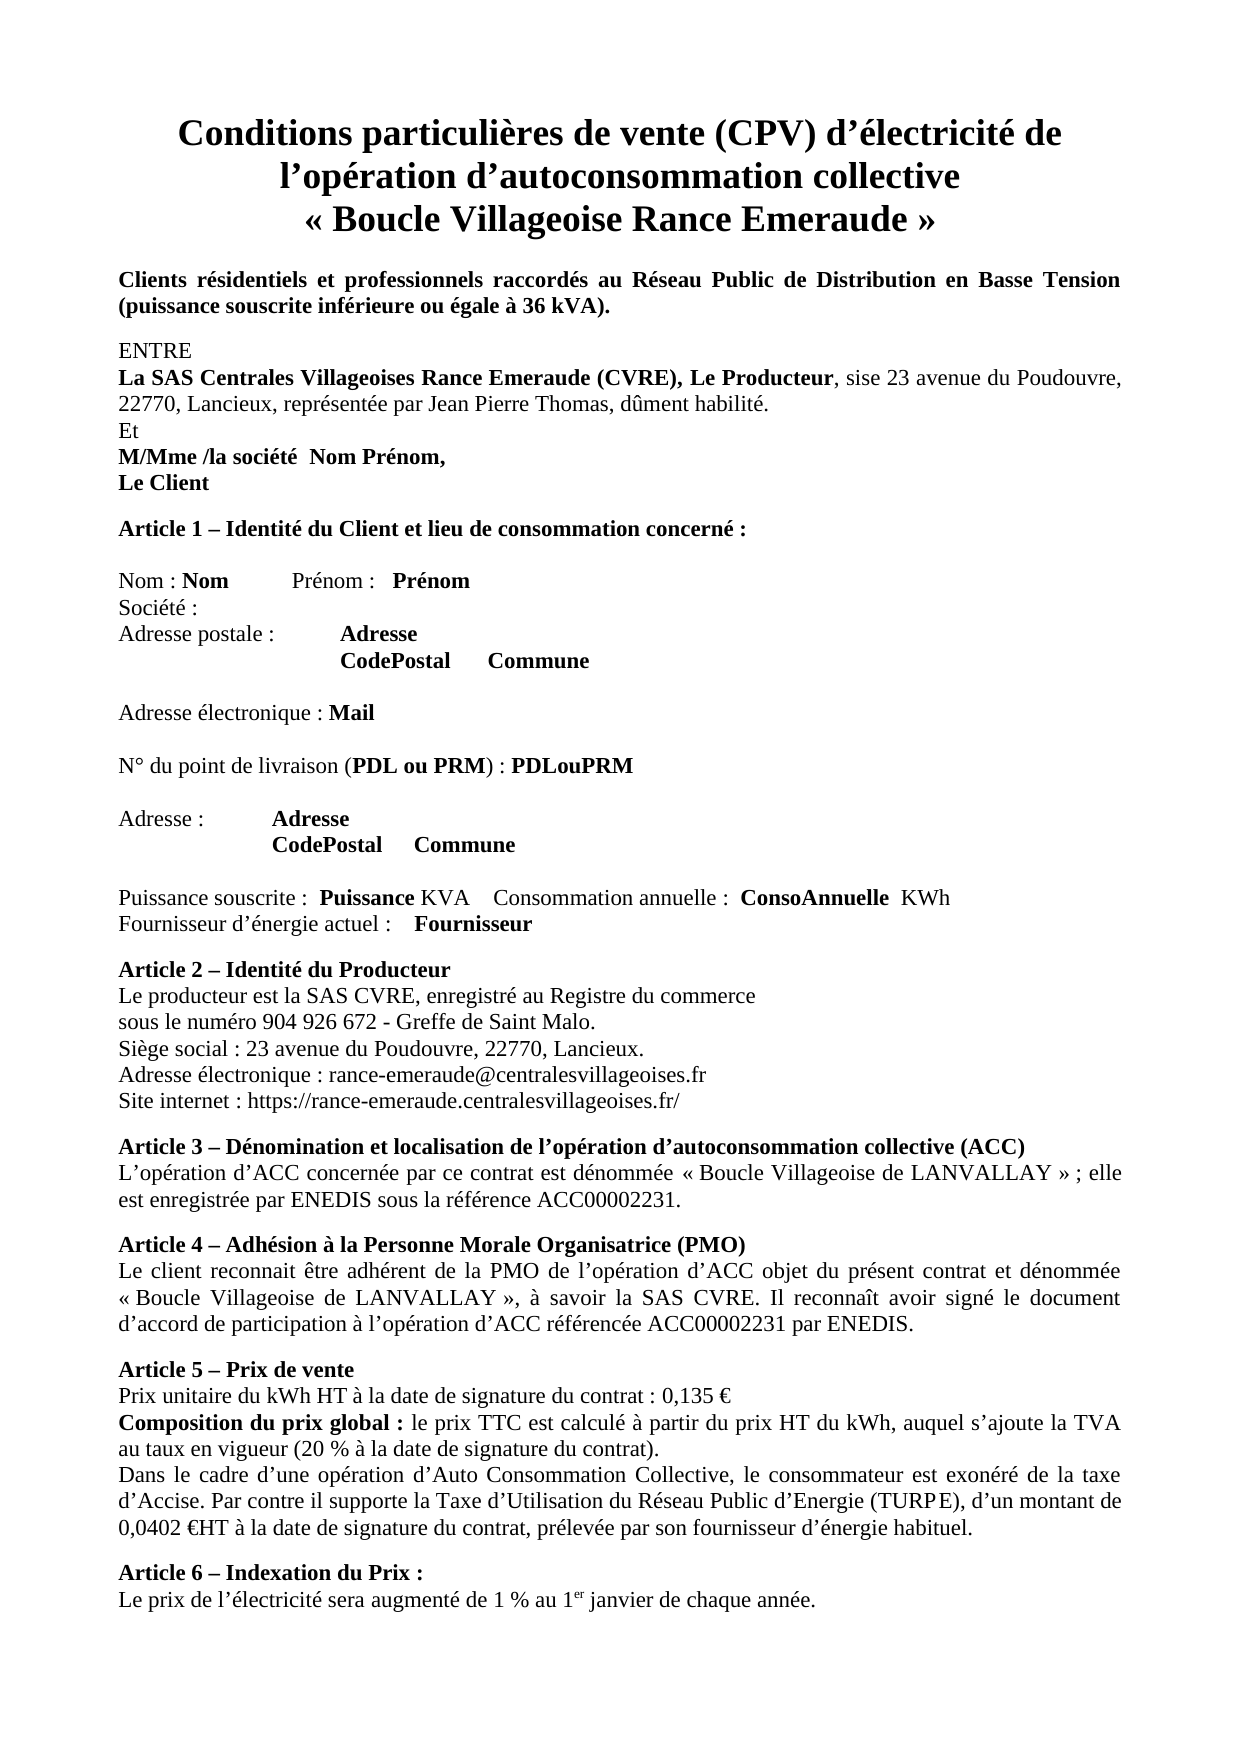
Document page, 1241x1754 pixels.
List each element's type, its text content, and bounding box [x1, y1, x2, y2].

text Article 4 – Adhésion à la Personne Morale Organisatrice (PMO) [118, 1231, 1122, 1258]
text M/Mme /la société Nom Prénom, [118, 443, 1122, 469]
text Adresse électronique : rance-emeraude@centralesvillageoises.fr [118, 1061, 1122, 1087]
text Adresse postale : Adresse [118, 620, 1122, 647]
text Le prix de l’électricité sera augmenté de 1 % au 1er janvier de chaque année. [118, 1586, 1122, 1612]
text Société : [118, 594, 1122, 620]
text Clients résidentiels et professionnels raccordés au Réseau Public de Distribution en Basse Tension (puissance souscrite inférieure ou égale à 36 kVA). [118, 266, 1122, 318]
text Et [118, 417, 1122, 443]
text L’opération d’ACC concernée par ce contrat est dénommée « Boucle Villageoise de LANVALLAY » ; elle est enregistrée par ENEDIS sous la référence ACC00002231. [118, 1159, 1122, 1212]
text CodePostal Commune [118, 647, 1122, 673]
text Conditions particulières de vente (CPV) d’électricité de l’opération d’autoconsommation collective [118, 110, 1122, 196]
text Fournisseur d’énergie actuel : Fournisseur [118, 910, 1122, 937]
text CodePostal Commune [118, 831, 1122, 857]
text La SAS Centrales Villageoises Rance Emeraude (CVRE), Le Producteur, sise 23 avenue du Poudouvre, 22770, Lancieux, représentée par Jean Pierre Thomas, dûment habilité. [118, 364, 1122, 417]
text Article 6 – Indexation du Prix : [118, 1559, 1122, 1586]
text N° du point de livraison (PDL ou PRM) : PDLouPRM [118, 752, 1122, 778]
text Article 1 – Identité du Client et lieu de consommation concerné : [118, 515, 1122, 541]
text Article 2 – Identité du Producteur [118, 956, 1122, 982]
text Le producteur est la SAS CVRE, enregistré au Registre du commerce [118, 982, 1122, 1008]
text Nom : Nom Prénom : Prénom [118, 568, 1122, 594]
text Composition du prix global : le prix TTC est calculé à partir du prix HT du kWh, auquel s’ajoute la TVA au taux en vigueur (20 % à la date de signature du contrat). [118, 1408, 1122, 1461]
text Adresse électronique : Mail [118, 699, 1122, 726]
text Site internet : https://rance-emeraude.centralesvillageoises.fr/ [118, 1087, 1122, 1114]
text Article 5 – Prix de vente [118, 1356, 1122, 1382]
text Le client reconnait être adhérent de la PMO de l’opération d’ACC objet du présent contrat et dénommée « Boucle Villageoise de LANVALLAY », à savoir la SAS CVRE. Il reconnaît avoir signé le document d’accord de participation à l’opération d’ACC référencée ACC00002231 par ENEDIS. [118, 1258, 1122, 1337]
text Dans le cadre d’une opération d’Auto Consommation Collective, le consommateur est exonéré de la taxe d’Accise. Par contre il supporte la Taxe d’Utilisation du Réseau Public d’Energie (TURPE), d’un montant de 0,0402 €HT à la date de signature du contrat, prélevée par son fournisseur d’énergie habituel. [118, 1461, 1122, 1540]
text Prix unitaire du kWh HT à la date de signature du contrat : 0,135 € [118, 1382, 1122, 1408]
text Puissance souscrite : Puissance KVA Consommation annuelle : ConsoAnnuelle KWh [118, 884, 1122, 910]
text ENTRE [118, 338, 1122, 364]
text Article 3 – Dénomination et localisation de l’opération d’autoconsommation collective (ACC) [118, 1133, 1122, 1159]
text Adresse : Adresse [118, 805, 1122, 831]
text « Boucle Villageoise Rance Emeraude » [118, 196, 1122, 239]
text Le Client [118, 469, 1122, 496]
text Siège social : 23 avenue du Poudouvre, 22770, Lancieux. [118, 1035, 1122, 1061]
text sous le numéro 904 926 672 - Greffe de Saint Malo. [118, 1008, 1122, 1035]
